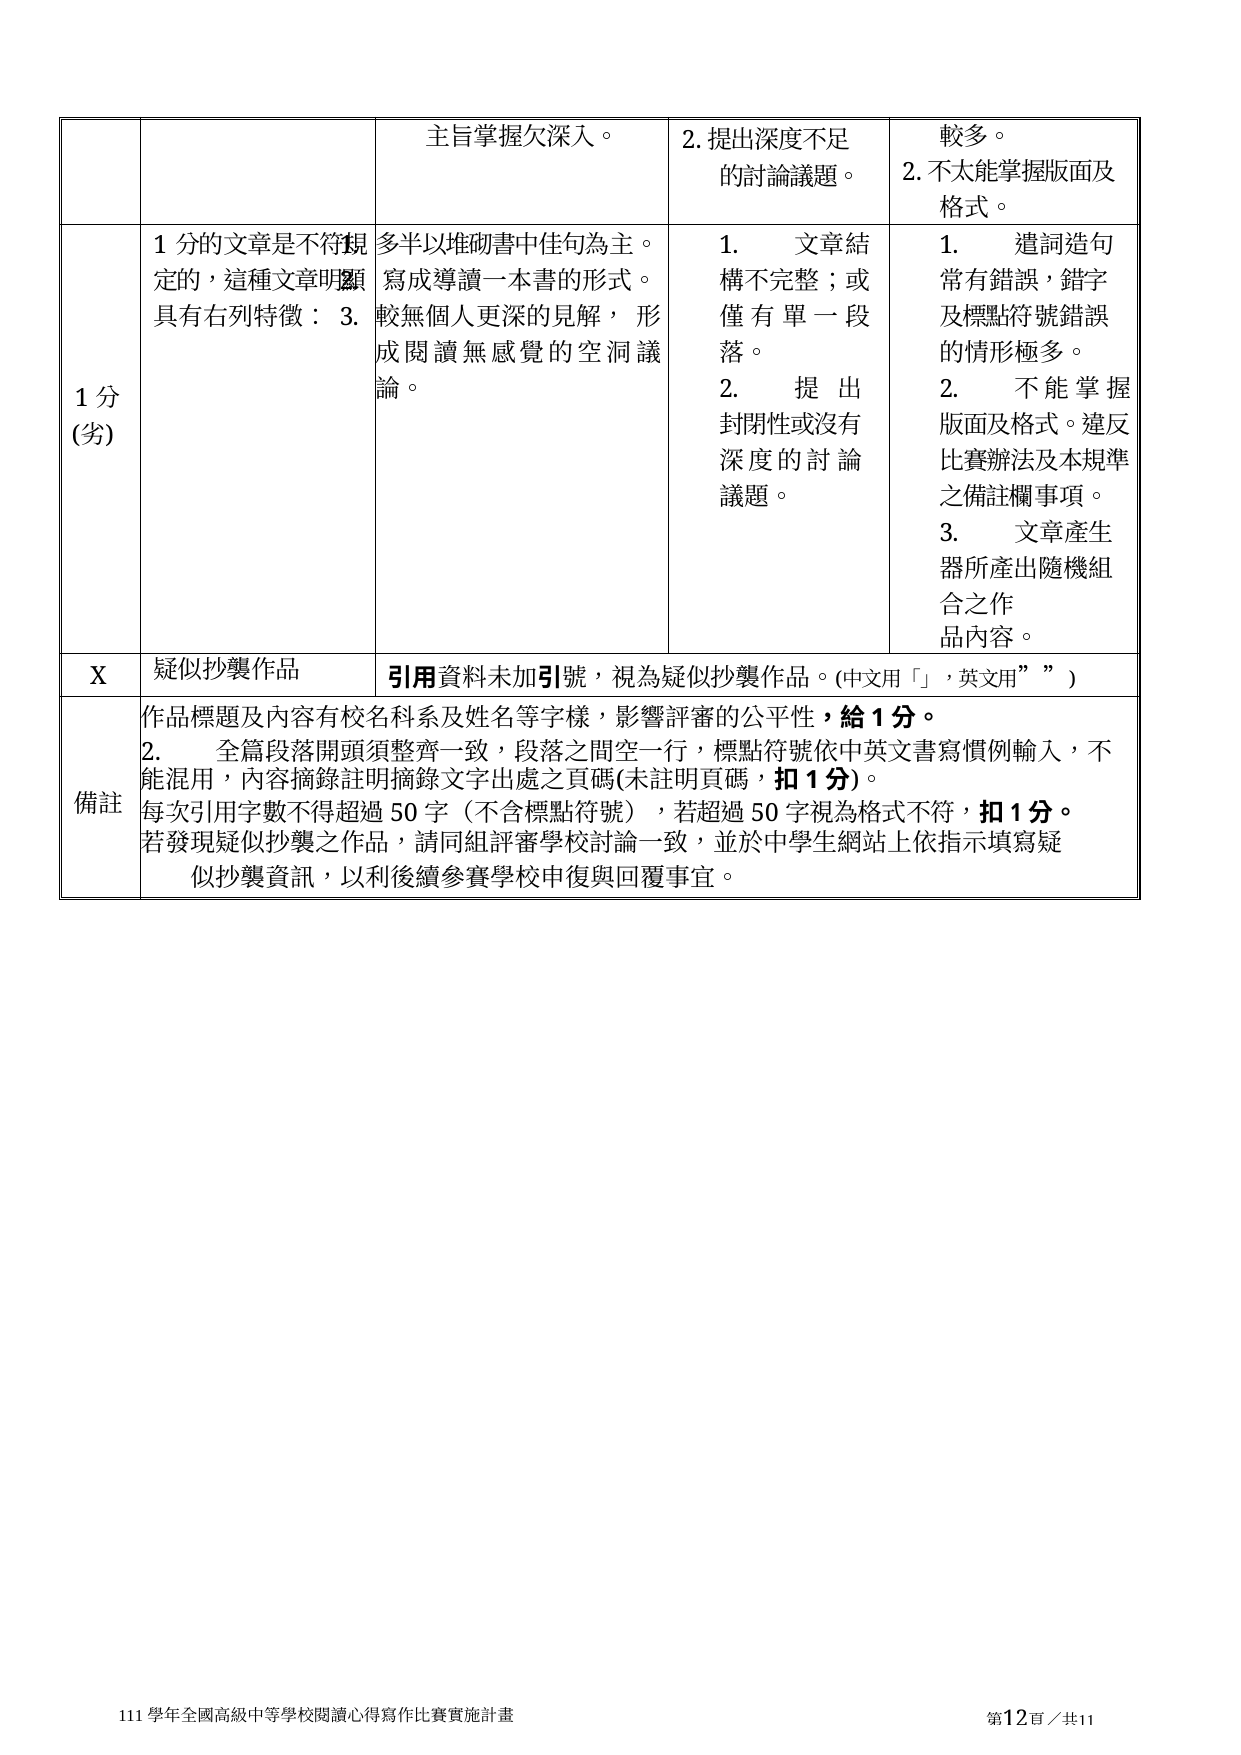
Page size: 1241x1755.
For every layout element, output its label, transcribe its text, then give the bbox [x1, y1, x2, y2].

table_header 2. 提出深度不足的討論議題。 [669, 120, 889, 224]
table_header 較多。 2. 不太能掌握版面及格式。 [890, 120, 1137, 224]
table_cell 文章結構不完整；或僅有單一段落。 提出封閉性或沒有深度的討論議題。 [669, 225, 889, 653]
table_cell 備註 [62, 697, 140, 897]
table_cell 作品標題及內容有校名科系及姓名等字樣，影響評審的公平性，給 1 分。 全篇段落開頭須整齊一致，段落之間空一行，標點符號依中英文書寫慣例輸入，不能混用，內容摘錄註明摘錄文字出處之頁碼(未註明頁碼，扣 1 分)。 每次引用字數不得超過 50 字（不含標點符號），若超過 50 字視為格式不符，扣 1 分。 若發現疑似抄襲之作品，請同組評審學校討論一致，並於中學生網站上依指示填寫疑 似抄襲資訊，以利後續參賽學校申復與回覆事宜。 [141, 697, 1137, 897]
table_cell 疑似抄襲作品 [141, 654, 375, 696]
table_cell 遣詞造句常有錯誤，錯字及標點符號錯誤的情形極多。 不能掌握版面及格式。違反比賽辦法及本規準之備註欄事項。 文章產生器所產出隨機組合之作 品內容。 [890, 225, 1137, 653]
table_header 主旨掌握欠深入。 [376, 120, 668, 224]
table_header [62, 120, 140, 224]
table_cell 引用資料未加引號，視為疑似抄襲作品。(中文用「」，英文用””) [376, 654, 1137, 696]
table_header [141, 120, 375, 224]
table_cell X [62, 654, 140, 696]
table_cell 1 分的文章是不符規定的，這種文章明顯具有右列特徵： [141, 225, 375, 653]
table_cell 多半以堆砌書中佳句為主。 寫成導讀一本書的形式。 較無個人更深的見解， 形成閱讀無感覺的空洞議論。 [376, 225, 668, 653]
table_cell 1 分 (劣) [62, 225, 140, 653]
